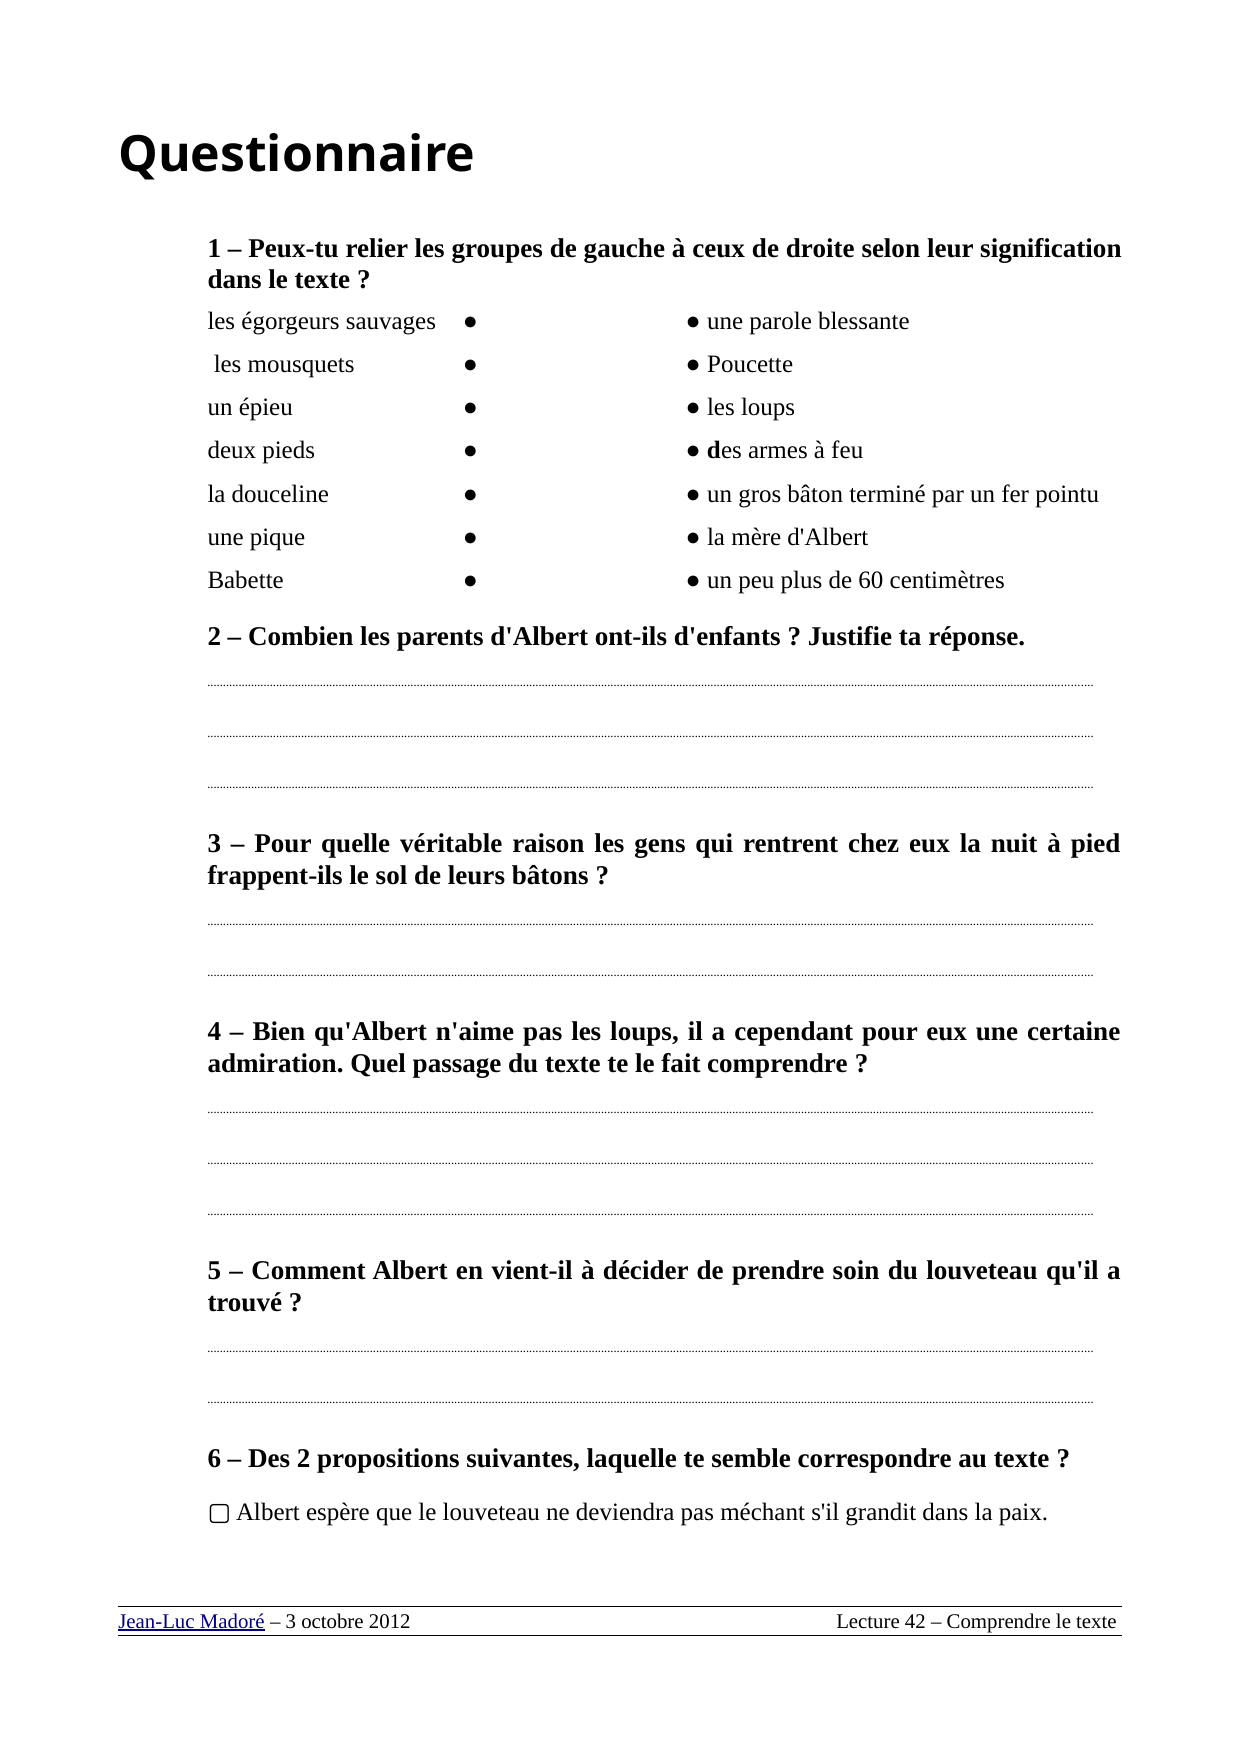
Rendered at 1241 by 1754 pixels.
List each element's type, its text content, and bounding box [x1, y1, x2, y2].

text 6 – Des 2 propositions suivantes, laquelle te semble correspondre au texte ? [207, 1442, 1122, 1473]
text Babette ● ● un peu plus de 60 centimètres [207, 565, 1122, 594]
text Questionnaire [118, 118, 1122, 186]
text deux pieds ● ● des armes à feu [207, 436, 1122, 464]
text ▢ Albert espère que le louveteau ne deviendra pas méchant s'il grandit dans la paix. [207, 1497, 1122, 1526]
text la douceline ● ● un gros bâton terminé par un fer pointu [207, 479, 1122, 507]
text les mousquets ● ● Poucette [207, 349, 1122, 378]
text une pique ● ● la mère d'Albert [207, 522, 1122, 551]
text 5 – Comment Albert en vient-il à décider de prendre soin du louveteau qu'il a trouvé ? [207, 1254, 1122, 1317]
text un épieu ● ● les loups [207, 392, 1122, 421]
text 1 – Peux-tu relier les groupes de gauche à ceux de droite selon leur signification dans le texte ? [207, 232, 1122, 294]
text 3 – Pour quelle véritable raison les gens qui rentrent chez eux la nuit à pied frappent-ils le sol de leurs bâtons ? [207, 828, 1122, 890]
text 4 – Bien qu'Albert n'aime pas les loups, il a cependant pour eux une certaine admiration. Quel passage du texte te le fait comprendre ? [207, 1016, 1122, 1078]
text les égorgeurs sauvages ● ● une parole blessante [207, 306, 1122, 335]
text 2 – Combien les parents d'Albert ont-ils d'enfants ? Justifie ta réponse. [207, 620, 1122, 651]
